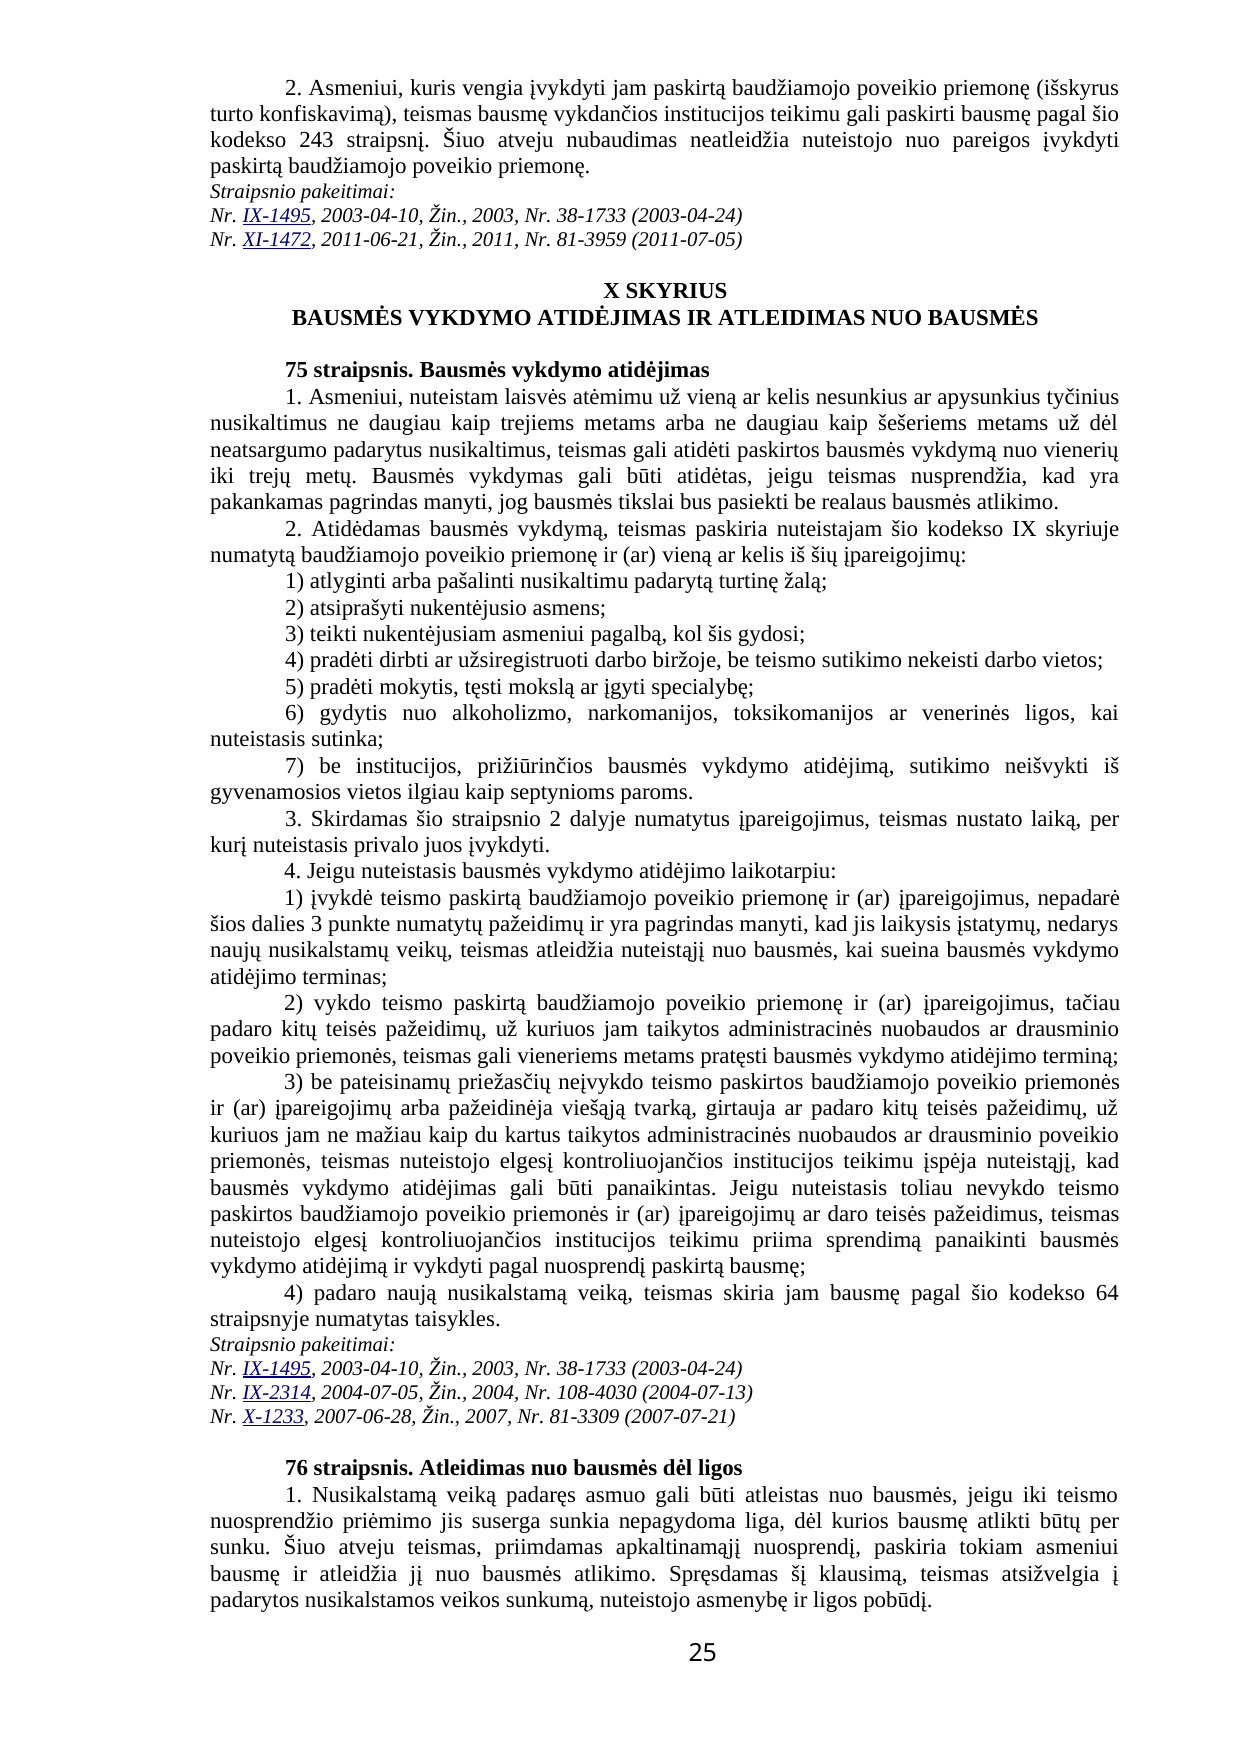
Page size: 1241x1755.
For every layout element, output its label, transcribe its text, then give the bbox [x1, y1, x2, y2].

text Nr. X-1233, 2007-06-28, Žin., 2007, Nr. 81-3309 (2007-07-21) [210, 1404, 1120, 1428]
text 1) atlyginti arba pašalinti nusikaltimu padarytą turtinę žalą; [210, 567, 1120, 594]
text 3) teikti nukentėjusiam asmeniui pagalbą, kol šis gydosi; [210, 620, 1120, 646]
subtitle X SKYRIUS [210, 277, 1120, 304]
text 2. Asmeniui, kuris vengia įvykdyti jam paskirtą baudžiamojo poveikio priemonę (išskyrus turto konfiskavimą), teismas bausmę vykdančios institucijos teikimu gali paskirti bausmę pagal šio kodekso 243 straipsnį. Šiuo atveju nubaudimas neatleidžia nuteistojo nuo pareigos įvykdyti paskirtą baudžiamojo poveikio priemonę. [210, 73, 1120, 179]
text 7) be institucijos, prižiūrinčios bausmės vykdymo atidėjimą, sutikimo neišvykti iš gyvenamosios vietos ilgiau kaip septynioms paroms. [210, 752, 1120, 804]
text 6) gydytis nuo alkoholizmo, narkomanijos, toksikomanijos ar venerinės ligos, kai nuteistasis sutinka; [210, 699, 1120, 752]
text 75 straipsnis. Bausmės vykdymo atidėjimas [210, 357, 1120, 383]
text 2) vykdo teismo paskirtą baudžiamojo poveikio priemonę ir (ar) įpareigojimus, tačiau padaro kitų teisės pažeidimų, už kuriuos jam taikytos administracinės nuobaudos ar drausminio poveikio priemonės, teismas gali vieneriems metams pratęsti bausmės vykdymo atidėjimo terminą; [210, 989, 1120, 1068]
text 76 straipsnis. Atleidimas nuo bausmės dėl ligos [210, 1454, 1120, 1481]
text BAUSMĖS vykdymo atidėjimas ir ATLEIDIMAS NUO BAUSMĖS [210, 304, 1120, 330]
text 4) pradėti dirbti ar užsiregistruoti darbo biržoje, be teismo sutikimo nekeisti darbo vietos; [210, 646, 1120, 673]
text 4) padaro naują nusikalstamą veiką, teismas skiria jam bausmę pagal šio kodekso 64 straipsnyje numatytas taisykles. [210, 1279, 1120, 1332]
text 3. Skirdamas šio straipsnio 2 dalyje numatytus įpareigojimus, teismas nustato laiką, per kurį nuteistasis privalo juos įvykdyti. [210, 804, 1120, 857]
text Straipsnio pakeitimai: [210, 1332, 1120, 1356]
text 2. Atidėdamas bausmės vykdymą, teismas paskiria nuteistajam šio kodekso IX skyriuje numatytą baudžiamojo poveikio priemonę ir (ar) vieną ar kelis iš šių įpareigojimų: [210, 515, 1120, 567]
text 1. Nusikalstamą veiką padaręs asmuo gali būti atleistas nuo bausmės, jeigu iki teismo nuosprendžio priėmimo jis suserga sunkia nepagydoma liga, dėl kurios bausmę atlikti būtų per sunku. Šiuo atveju teismas, priimdamas apkaltinamąjį nuosprendį, paskiria tokiam asmeniui bausmę ir atleidžia jį nuo bausmės atlikimo. Spręsdamas šį klausimą, teismas atsižvelgia į padarytos nusikalstamos veikos sunkumą, nuteistojo asmenybę ir ligos pobūdį. [210, 1481, 1120, 1612]
text 2) atsiprašyti nukentėjusio asmens; [210, 594, 1120, 620]
text 4. Jeigu nuteistasis bausmės vykdymo atidėjimo laikotarpiu: [210, 857, 1120, 884]
text 5) pradėti mokytis, tęsti mokslą ar įgyti specialybę; [210, 673, 1120, 699]
text Nr. IX-1495, 2003-04-10, Žin., 2003, Nr. 38-1733 (2003-04-24) [210, 203, 1120, 227]
text 1) įvykdė teismo paskirtą baudžiamojo poveikio priemonę ir (ar) įpareigojimus, nepadarė šios dalies 3 punkte numatytų pažeidimų ir yra pagrindas manyti, kad jis laikysis įstatymų, nedarys naujų nusikalstamų veikų, teismas atleidžia nuteistąjį nuo bausmės, kai sueina bausmės vykdymo atidėjimo terminas; [210, 884, 1120, 989]
text Nr. IX-2314, 2004-07-05, Žin., 2004, Nr. 108-4030 (2004-07-13) [210, 1380, 1120, 1404]
text 1. Asmeniui, nuteistam laisvės atėmimu už vieną ar kelis nesunkius ar apysunkius tyčinius nusikaltimus ne daugiau kaip trejiems metams arba ne daugiau kaip šešeriems metams už dėl neatsargumo padarytus nusikaltimus, teismas gali atidėti paskirtos bausmės vykdymą nuo vienerių iki trejų metų. Bausmės vykdymas gali būti atidėtas, jeigu teismas nusprendžia, kad yra pakankamas pagrindas manyti, jog bausmės tikslai bus pasiekti be realaus bausmės atlikimo. [210, 383, 1120, 515]
text Nr. XI-1472, 2011-06-21, Žin., 2011, Nr. 81-3959 (2011-07-05) [210, 227, 1120, 251]
text Straipsnio pakeitimai: [210, 179, 1120, 203]
text Nr. IX-1495, 2003-04-10, Žin., 2003, Nr. 38-1733 (2003-04-24) [210, 1356, 1120, 1380]
text 3) be pateisinamų priežasčių neįvykdo teismo paskirtos baudžiamojo poveikio priemonės ir (ar) įpareigojimų arba pažeidinėja viešąją tvarką, girtauja ar padaro kitų teisės pažeidimų, už kuriuos jam ne mažiau kaip du kartus taikytos administracinės nuobaudos ar drausminio poveikio priemonės, teismas nuteistojo elgesį kontroliuojančios institucijos teikimu įspėja nuteistąjį, kad bausmės vykdymo atidėjimas gali būti panaikintas. Jeigu nuteistasis toliau nevykdo teismo paskirtos baudžiamojo poveikio priemonės ir (ar) įpareigojimų ar daro teisės pažeidimus, teismas nuteistojo elgesį kontroliuojančios institucijos teikimu priima sprendimą panaikinti bausmės vykdymo atidėjimą ir vykdyti pagal nuosprendį paskirtą bausmę; [210, 1068, 1120, 1279]
